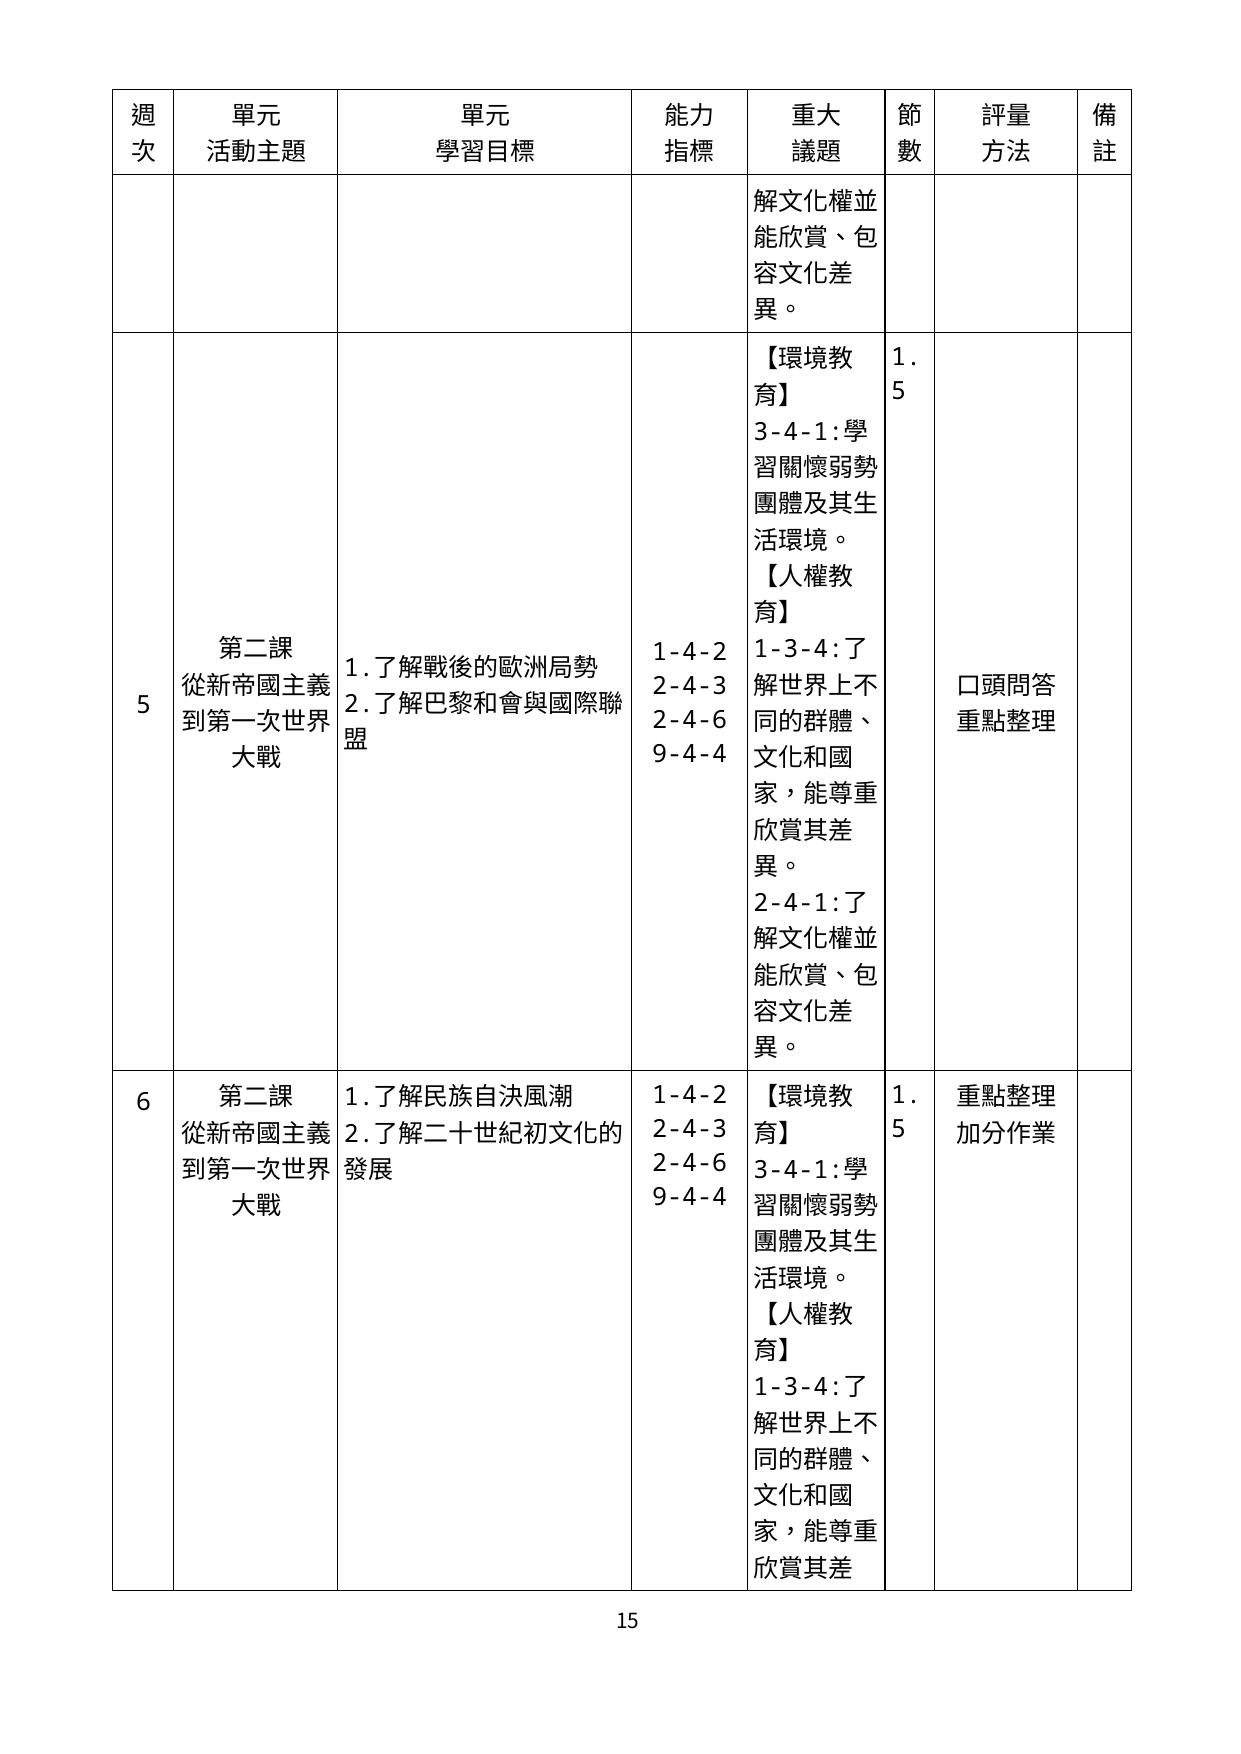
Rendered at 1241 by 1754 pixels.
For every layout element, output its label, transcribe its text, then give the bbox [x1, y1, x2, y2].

table_cell 6 [113, 1071, 173, 1590]
table_header 備 註 [1078, 90, 1131, 174]
table_cell 第二課 從新帝國主義到第一次世界大戰 [174, 1071, 337, 1590]
table_cell 【環境教育】 3-4-1:學習關懷弱勢團體及其生活環境。 【人權教育】 1-3-4:了解世界上不同的群體、文化和國家，能尊重欣賞其差 [748, 1071, 884, 1590]
table_cell 口頭問答 重點整理 [935, 333, 1077, 1070]
table_cell [886, 175, 934, 332]
table_header 週 次 [113, 90, 173, 174]
table_cell 1.5 [886, 1071, 934, 1590]
table_cell [174, 175, 337, 332]
table_cell [632, 175, 747, 332]
table_header 重大 議題 [748, 90, 884, 174]
table_cell 【環境教育】 3-4-1:學習關懷弱勢團體及其生活環境。 【人權教育】 1-3-4:了解世界上不同的群體、文化和國家，能尊重欣賞其差異。 2-4-1:了解文化權並能欣賞、包容文化差異。 [748, 333, 884, 1070]
table_cell 重點整理 加分作業 [935, 1071, 1077, 1590]
table_cell [338, 175, 631, 332]
table_header 能力 指標 [632, 90, 747, 174]
table_cell 1.5 [886, 333, 934, 1070]
table_header 節數 [886, 90, 934, 174]
table_cell [935, 175, 1077, 332]
table_cell 1-4-2 2-4-3 2-4-6 9-4-4 [632, 333, 747, 1070]
table_cell [113, 175, 173, 332]
table_cell [1078, 175, 1131, 332]
table_cell 5 [113, 333, 173, 1070]
table_cell 1.了解戰後的歐洲局勢 2.了解巴黎和會與國際聯盟 [338, 333, 631, 1070]
table_cell 第二課 從新帝國主義到第一次世界大戰 [174, 333, 337, 1070]
table_header 評量 方法 [935, 90, 1077, 174]
table_cell 1-4-2 2-4-3 2-4-6 9-4-4 [632, 1071, 747, 1590]
table_header 單元 活動主題 [174, 90, 337, 174]
table_cell [1078, 1071, 1131, 1590]
table_cell 1.了解民族自決風潮 2.了解二十世紀初文化的發展 [338, 1071, 631, 1590]
table_cell [1078, 333, 1131, 1070]
table_cell 解文化權並能欣賞、包容文化差異。 [748, 175, 884, 332]
table_header 單元 學習目標 [338, 90, 631, 174]
